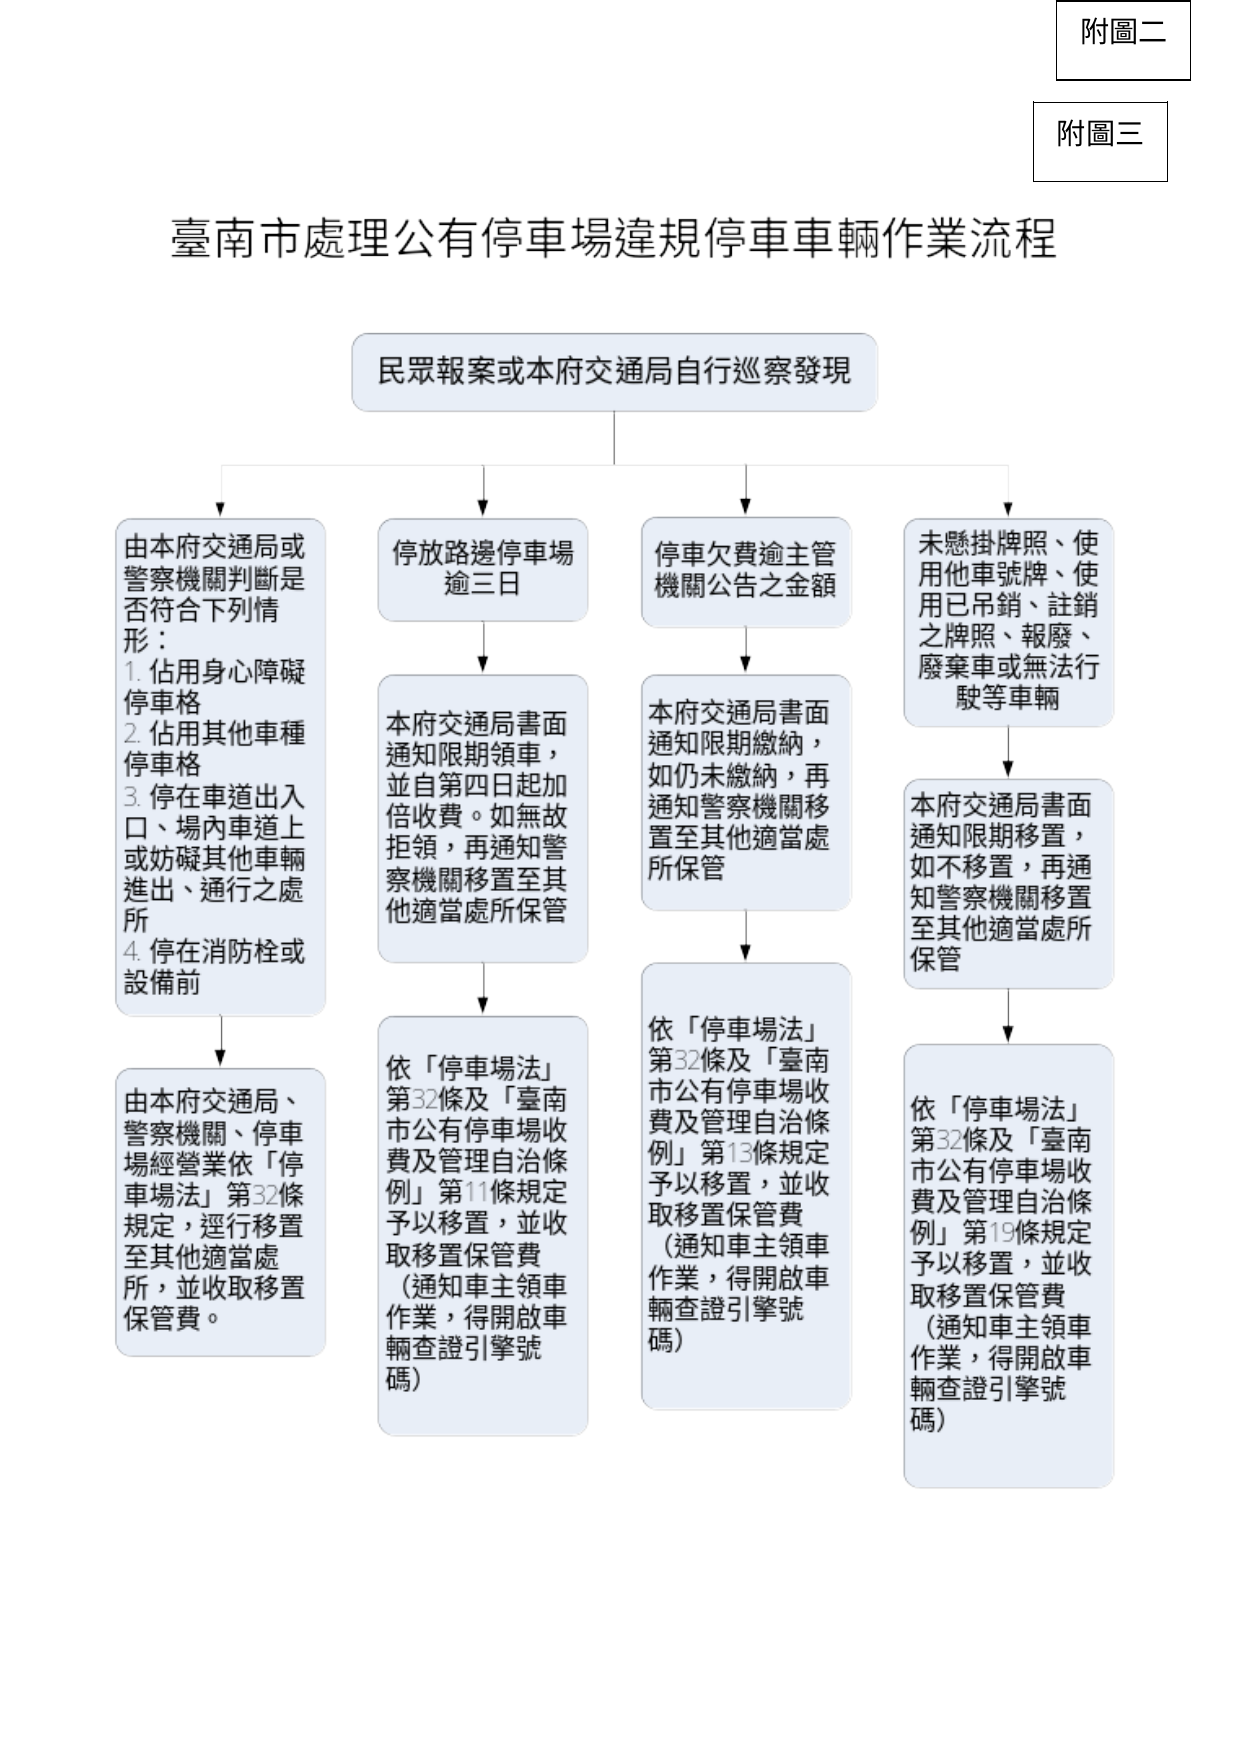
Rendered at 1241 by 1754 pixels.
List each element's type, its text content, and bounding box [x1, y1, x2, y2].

text 附圖三 [1049, 111, 1152, 153]
text 附圖二 [1072, 9, 1175, 51]
